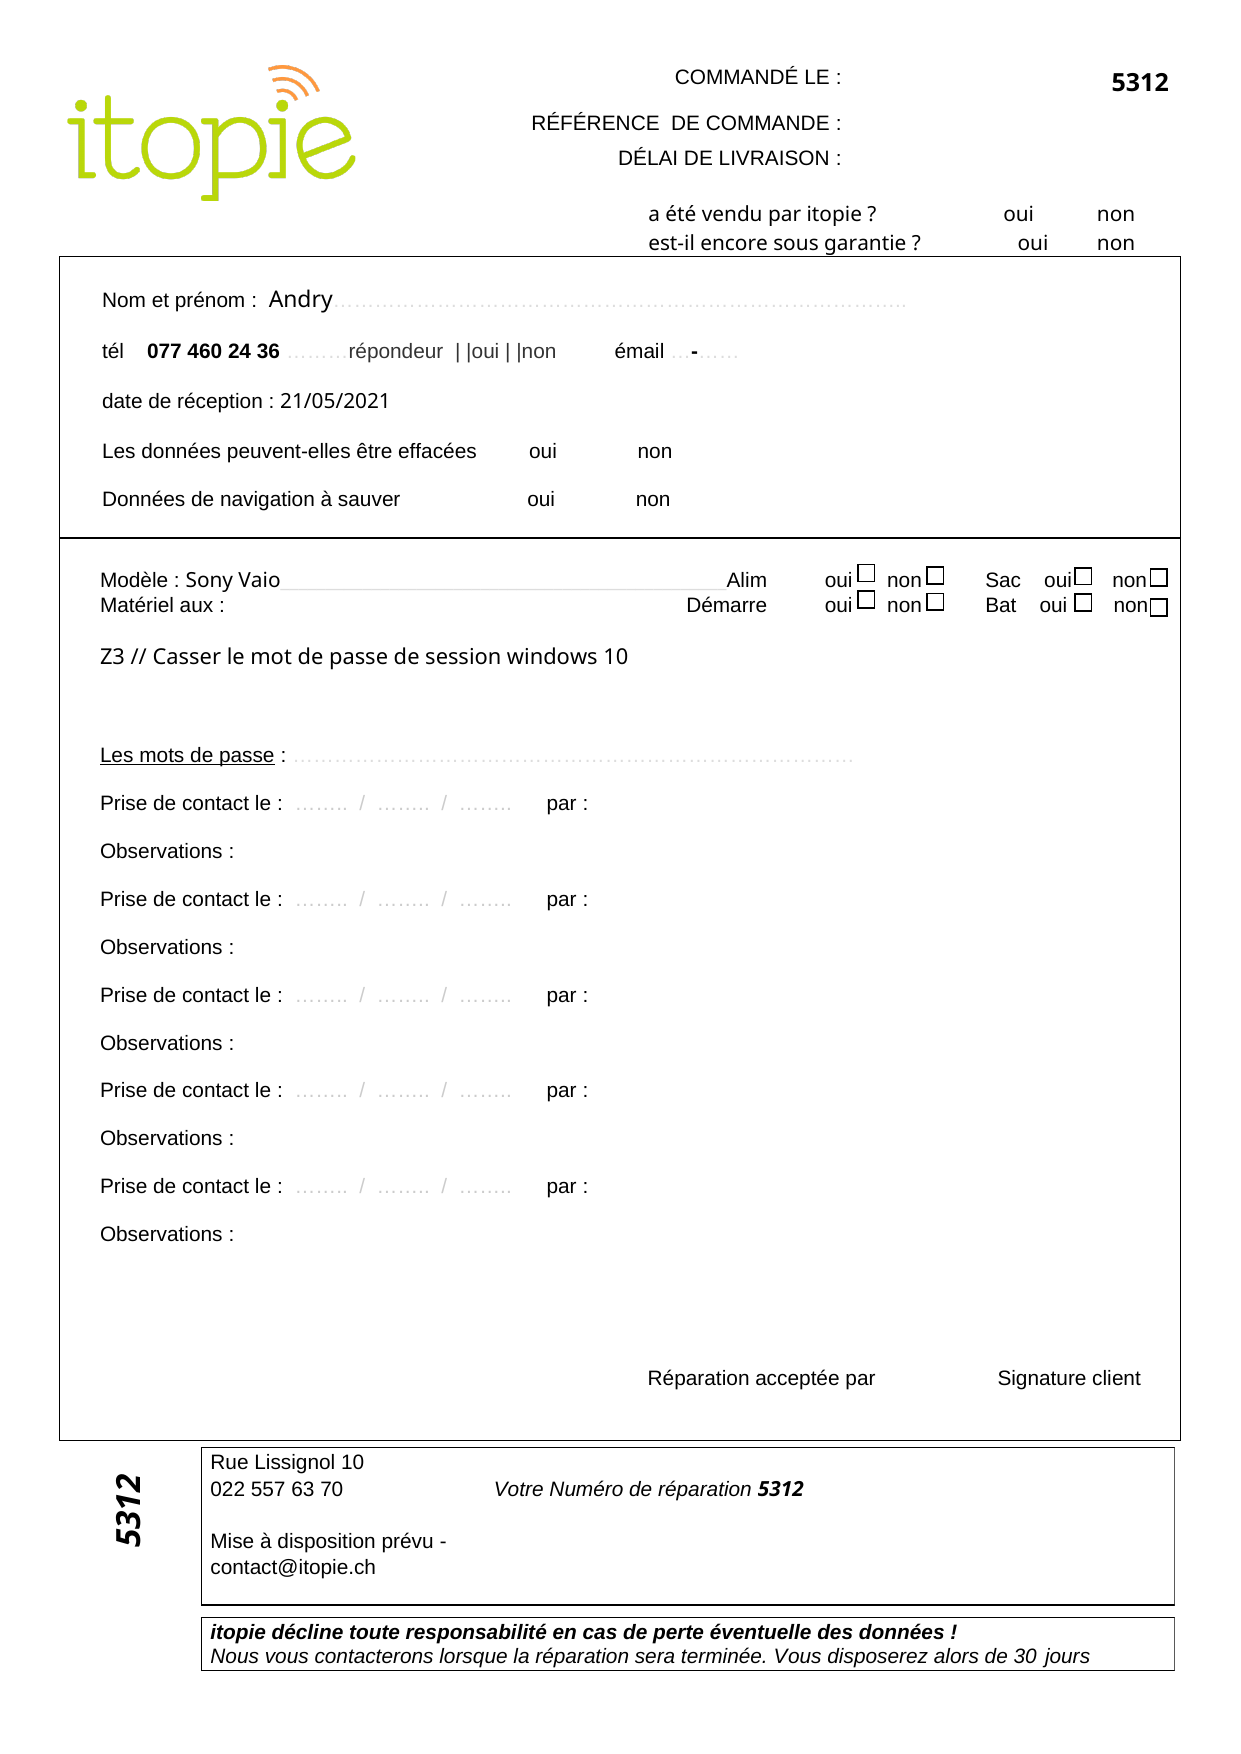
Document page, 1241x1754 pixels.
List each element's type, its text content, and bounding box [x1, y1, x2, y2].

text est-il encore sous garantie ? oui non [59, 228, 1181, 256]
text a été vendu par itopie ? oui non [59, 199, 1181, 228]
table_header 5312 [59, 1441, 195, 1677]
text Observations : [60, 931, 1180, 958]
text Observations : [60, 1027, 1180, 1054]
text Prise de contact le : …….. / …….. / …….. par : [60, 1171, 1180, 1198]
text Observations : [60, 836, 1180, 863]
text Matériel aux : Démarre oui non Bat oui non [60, 590, 1180, 617]
text Les mots de passe : ……………………………………………………………………… [60, 740, 1180, 767]
text Prise de contact le : …….. / …….. / …….. par : [60, 883, 1180, 911]
table_cell [847, 105, 1180, 140]
text date de réception : 21/05/2021 [60, 383, 1180, 415]
text Observations : [60, 1123, 1180, 1150]
text Modèle : Sony Vaio Alim oui non Sac oui non [879, 562, 925, 590]
table_cell [847, 140, 1180, 175]
table_cell itopie décline toute responsabilité en cas de perte éventuelle des données ! Nous vous contacterons lorsque la réparation sera terminée. Vous disposerez alors de 30 jours [195, 1611, 1180, 1677]
table_header 5312 [847, 59, 1180, 104]
table_cell DÉLAI DE LIVRAISON : [490, 140, 847, 175]
text Prise de contact le : …….. / …….. / …….. par : [60, 1075, 1180, 1102]
table_header Rue Lissignol 10 022 557 63 70 Votre Numéro de réparation 5312 Mise à disposition prévu - contact@itopie.ch [195, 1441, 1180, 1611]
text Réparation acceptée par Signature client [60, 1363, 1180, 1390]
text Observations : [60, 1219, 1180, 1246]
table_header COMMANDÉ LE : [490, 59, 847, 104]
text tél 077 460 24 36 ………répondeur | |oui | |non émail …-…… [60, 335, 1180, 362]
table_cell RÉFÉRENCE DE COMMANDE : [490, 105, 847, 140]
text Prise de contact le : …….. / …….. / …….. par : [60, 979, 1180, 1006]
text Prise de contact le : …….. / …….. / …….. par : [60, 788, 1180, 815]
text Les données peuvent-elles être effacées oui non [60, 436, 1180, 463]
text Nom et prénom : Andry……………………………………………………………………….. [60, 280, 1180, 314]
text Z3 // Casser le mot de passe de session windows 10 [60, 638, 1180, 671]
text Données de navigation à sauver oui non [60, 484, 1180, 511]
text Modèle : Sony Vaio Alim oui non Sac oui non [948, 562, 1180, 590]
text Modèle : Sony Vaio Alim oui non Sac oui non [60, 562, 856, 590]
picture [67, 65, 356, 201]
